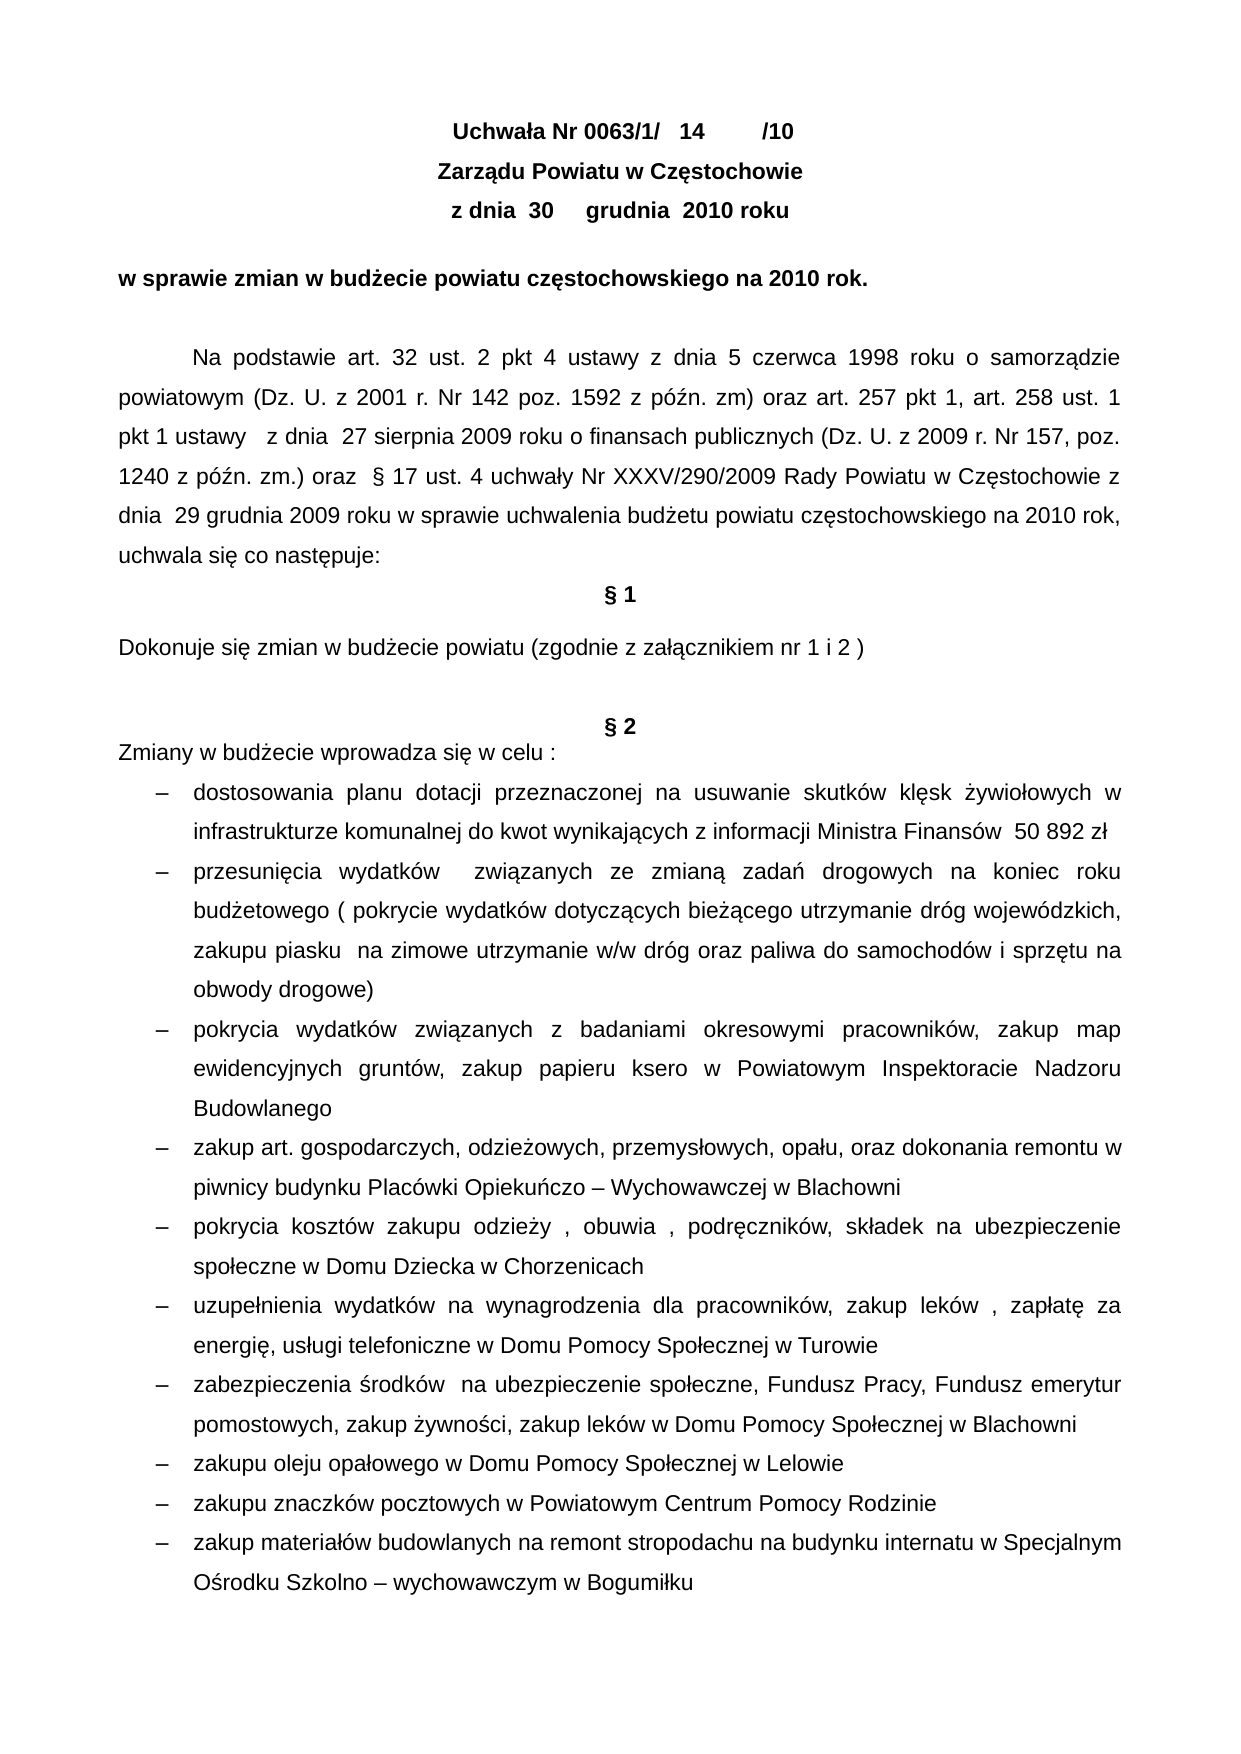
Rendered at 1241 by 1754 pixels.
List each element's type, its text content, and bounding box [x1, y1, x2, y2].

text Zarządu Powiatu w Częstochowie [118, 158, 1122, 184]
list zakup art. gospodarczych, odzieżowych, przemysłowych, opału, oraz dokonania remontu w piwnicy budynku Placówki Opiekuńczo – Wychowawczej w Blachowni [156, 1134, 1122, 1200]
text § 2 [118, 713, 1122, 739]
list zabezpieczenia środków na ubezpieczenie społeczne, Fundusz Pracy, Fundusz emerytur pomostowych, zakup żywności, zakup leków w Domu Pomocy Społecznej w Blachowni [156, 1371, 1122, 1437]
text Na podstawie art. 32 ust. 2 pkt 4 ustawy z dnia 5 czerwca 1998 roku o samorządzie powiatowym (Dz. U. z 2001 r. Nr 142 poz. 1592 z późn. zm) oraz art. 257 pkt 1, art. 258 ust. 1 pkt 1 ustawy z dnia 27 sierpnia 2009 roku o finansach publicznych (Dz. U. z 2009 r. Nr 157, poz. 1240 z późn. zm.) oraz § 17 ust. 4 uchwały Nr XXXV/290/2009 Rady Powiatu w Częstochowie z dnia 29 grudnia 2009 roku w sprawie uchwalenia budżetu powiatu częstochowskiego na 2010 rok, uchwala się co następuje: [118, 344, 1122, 568]
text z dnia 30 grudnia 2010 roku [118, 197, 1122, 223]
list zakup materiałów budowlanych na remont stropodachu na budynku internatu w Specjalnym Ośrodku Szkolno – wychowawczym w Bogumiłku [156, 1529, 1122, 1595]
list pokrycia wydatków związanych z badaniami okresowymi pracowników, zakup map ewidencyjnych gruntów, zakup papieru ksero w Powiatowym Inspektoracie Nadzoru Budowlanego [156, 1016, 1122, 1121]
text Uchwała Nr 0063/1/ 14 /10 [118, 118, 1122, 144]
text § 1 [118, 581, 1122, 608]
list zakupu znaczków pocztowych w Powiatowym Centrum Pomocy Rodzinie [156, 1489, 1122, 1516]
text Zmiany w budżecie wprowadza się w celu : [118, 739, 1122, 766]
list uzupełnienia wydatków na wynagrodzenia dla pracowników, zakup leków , zapłatę za energię, usługi telefoniczne w Domu Pomocy Społecznej w Turowie [156, 1292, 1122, 1358]
text Dokonuje się zmian w budżecie powiatu (zgodnie z załącznikiem nr 1 i 2 ) [118, 634, 1122, 660]
list dostosowania planu dotacji przeznaczonej na usuwanie skutków klęsk żywiołowych w infrastrukturze komunalnej do kwot wynikających z informacji Ministra Finansów 50 892 zł [156, 779, 1122, 845]
list zakupu oleju opałowego w Domu Pomocy Społecznej w Lelowie [156, 1450, 1122, 1476]
list przesunięcia wydatków związanych ze zmianą zadań drogowych na koniec roku budżetowego ( pokrycie wydatków dotyczących bieżącego utrzymanie dróg wojewódzkich, zakupu piasku na zimowe utrzymanie w/w dróg oraz paliwa do samochodów i sprzętu na obwody drogowe) [156, 858, 1122, 1003]
text w sprawie zmian w budżecie powiatu częstochowskiego na 2010 rok. [118, 265, 1122, 292]
list pokrycia kosztów zakupu odzieży , obuwia , podręczników, składek na ubezpieczenie społeczne w Domu Dziecka w Chorzenicach [156, 1213, 1122, 1279]
